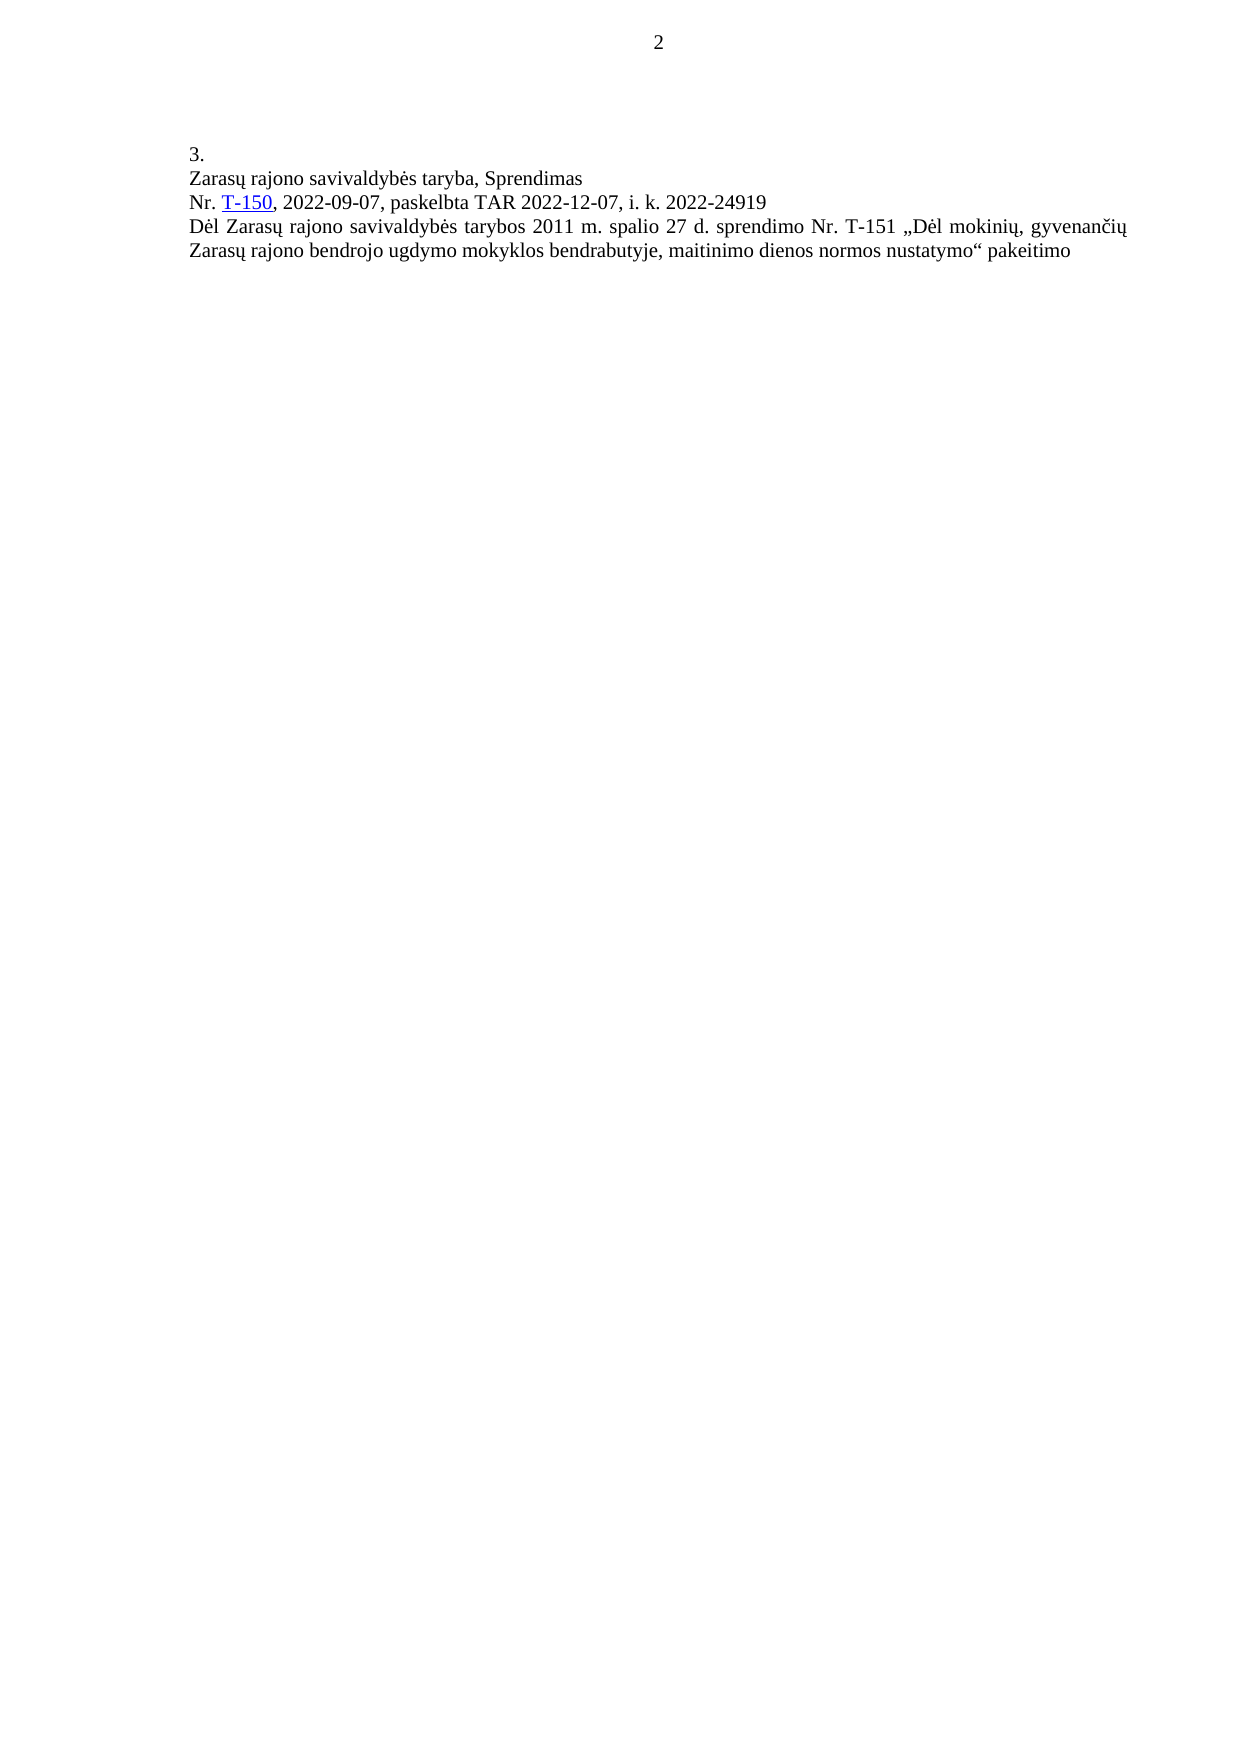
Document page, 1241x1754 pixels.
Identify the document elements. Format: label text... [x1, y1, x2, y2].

text 3. [189, 142, 1128, 166]
text Nr. T-150, 2022-09-07, paskelbta TAR 2022-12-07, i. k. 2022-24919 [189, 190, 1128, 214]
text Zarasų rajono savivaldybės taryba, Sprendimas [189, 166, 1128, 190]
text Dėl Zarasų rajono savivaldybės tarybos 2011 m. spalio 27 d. sprendimo Nr. T-151 „Dėl mokinių, gyvenančių Zarasų rajono bendrojo ugdymo mokyklos bendrabutyje, maitinimo dienos normos nustatymo“ pakeitimo [189, 214, 1128, 262]
